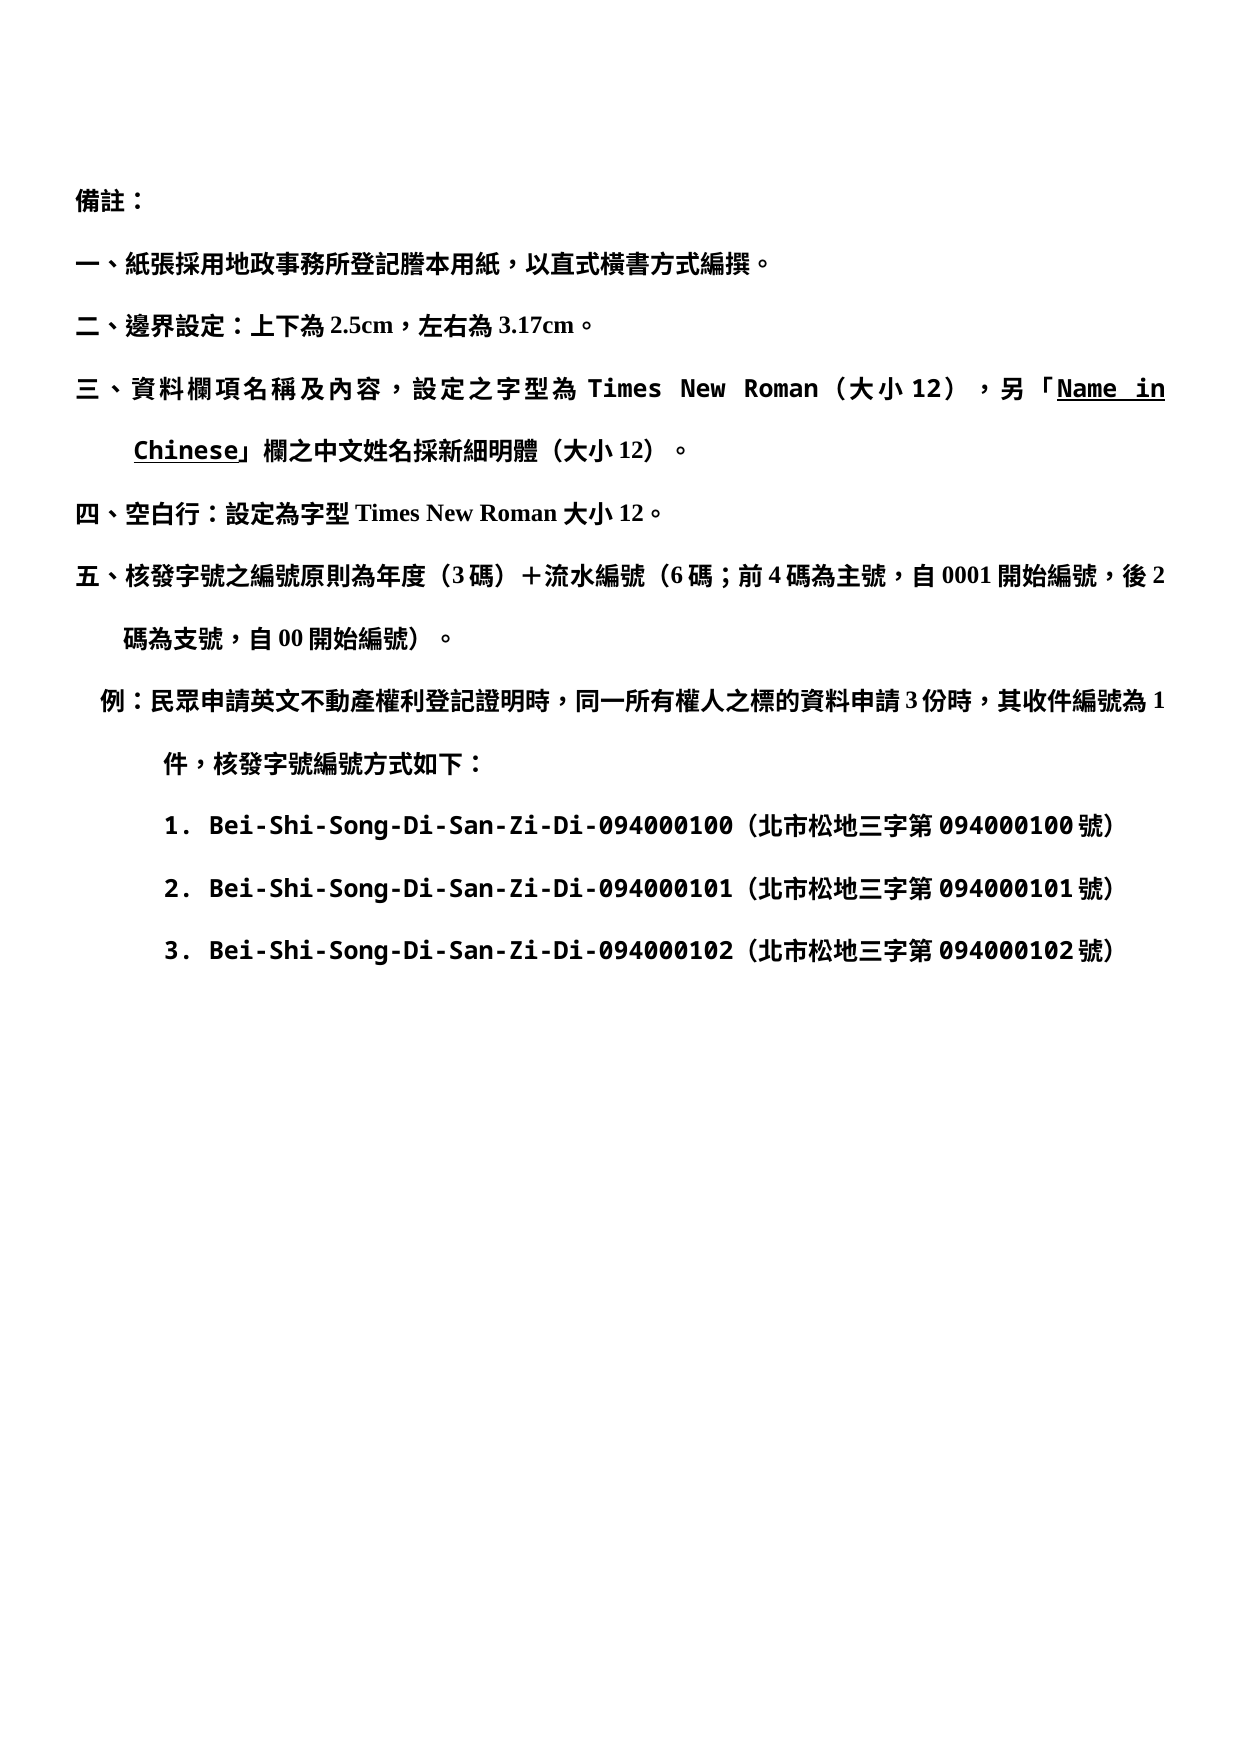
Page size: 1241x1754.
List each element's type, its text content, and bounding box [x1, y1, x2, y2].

text 四、空白行：設定為字型Times New Roman 大小12。 [75, 471, 1165, 533]
text 二、邊界設定：上下為2.5cm，左右為3.17cm。 [75, 283, 1165, 346]
text 三、資料欄項名稱及內容，設定之字型為Times New Roman（大小12），另「Name in Chinese」欄之中文姓名採新細明體（大小12）。 [75, 346, 1165, 471]
text 3. Bei-Shi-Song-Di-San-Zi-Di-094000102（北市松地三字第094000102號） [75, 908, 1165, 971]
text 2. Bei-Shi-Song-Di-San-Zi-Di-094000101（北市松地三字第094000101號） [75, 846, 1165, 908]
text 1. Bei-Shi-Song-Di-San-Zi-Di-094000100（北市松地三字第094000100號） [75, 783, 1165, 846]
text 例：民眾申請英文不動產權利登記證明時，同一所有權人之標的資料申請3份時，其收件編號為1件，核發字號編號方式如下： [75, 658, 1165, 783]
text 一、紙張採用地政事務所登記謄本用紙，以直式橫書方式編撰。 [75, 221, 1165, 283]
text 備註： [75, 158, 1165, 221]
text 五、核發字號之編號原則為年度（3碼）＋流水編號（6碼；前4碼為主號，自0001開始編號，後2碼為支號，自00開始編號）。 [75, 533, 1165, 658]
